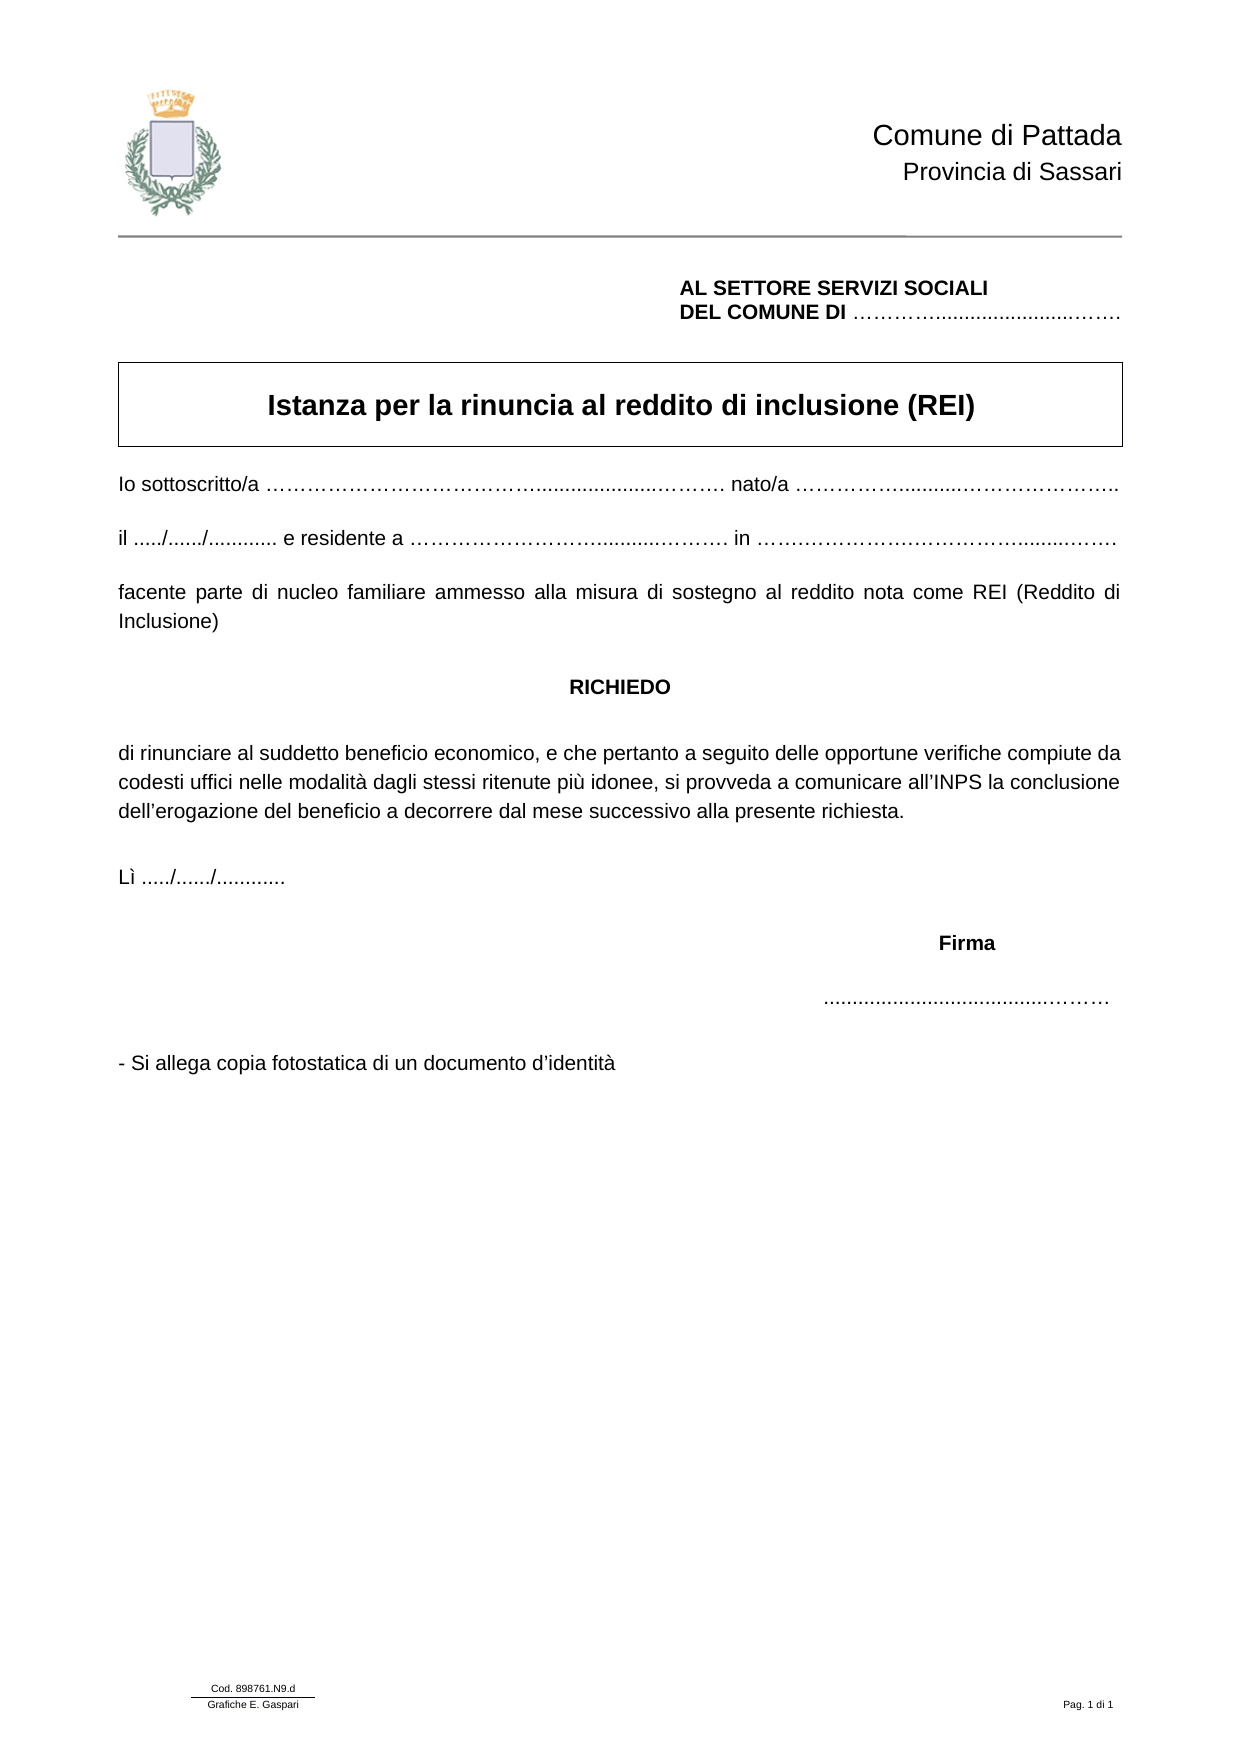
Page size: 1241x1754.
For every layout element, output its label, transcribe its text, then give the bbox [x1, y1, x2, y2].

text Firma [812, 931, 1122, 955]
text Comune di Pattada [224, 118, 1122, 152]
text AL SETTORE SERVIZI SOCIALI DEL COMUNE DI …………........................……. [679, 276, 1122, 324]
text Lì ...../....../............ [118, 865, 1122, 889]
text RICHIEDO [118, 675, 1122, 699]
text Io sottoscritto/a ………………………………….....................………. nato/a ……………...........………………….. [118, 472, 1122, 496]
text di rinunciare al suddetto beneficio economico, e che pertanto a seguito delle opportune verifiche compiute da codesti uffici nelle modalità dagli stessi ritenute più idonee, si provveda a comunicare all’INPS la conclusione dell’erogazione del beneficio a decorrere dal mese successivo alla presente richiesta. [118, 741, 1122, 822]
text .......................................……… [812, 985, 1122, 1009]
text il ...../....../............ e residente a ………………………...........………. in …….…………….…………….........……. [118, 526, 1122, 550]
text - Si allega copia fotostatica di un documento d’identità [118, 1051, 1122, 1075]
picture [122, 87, 224, 219]
table_header Istanza per la rinuncia al reddito di inclusione (REI) [119, 363, 1122, 446]
text facente parte di nucleo familiare ammesso alla misura di sostegno al reddito nota come REI (Reddito di Inclusione) [118, 580, 1122, 632]
text Provincia di Sassari [224, 157, 1122, 185]
